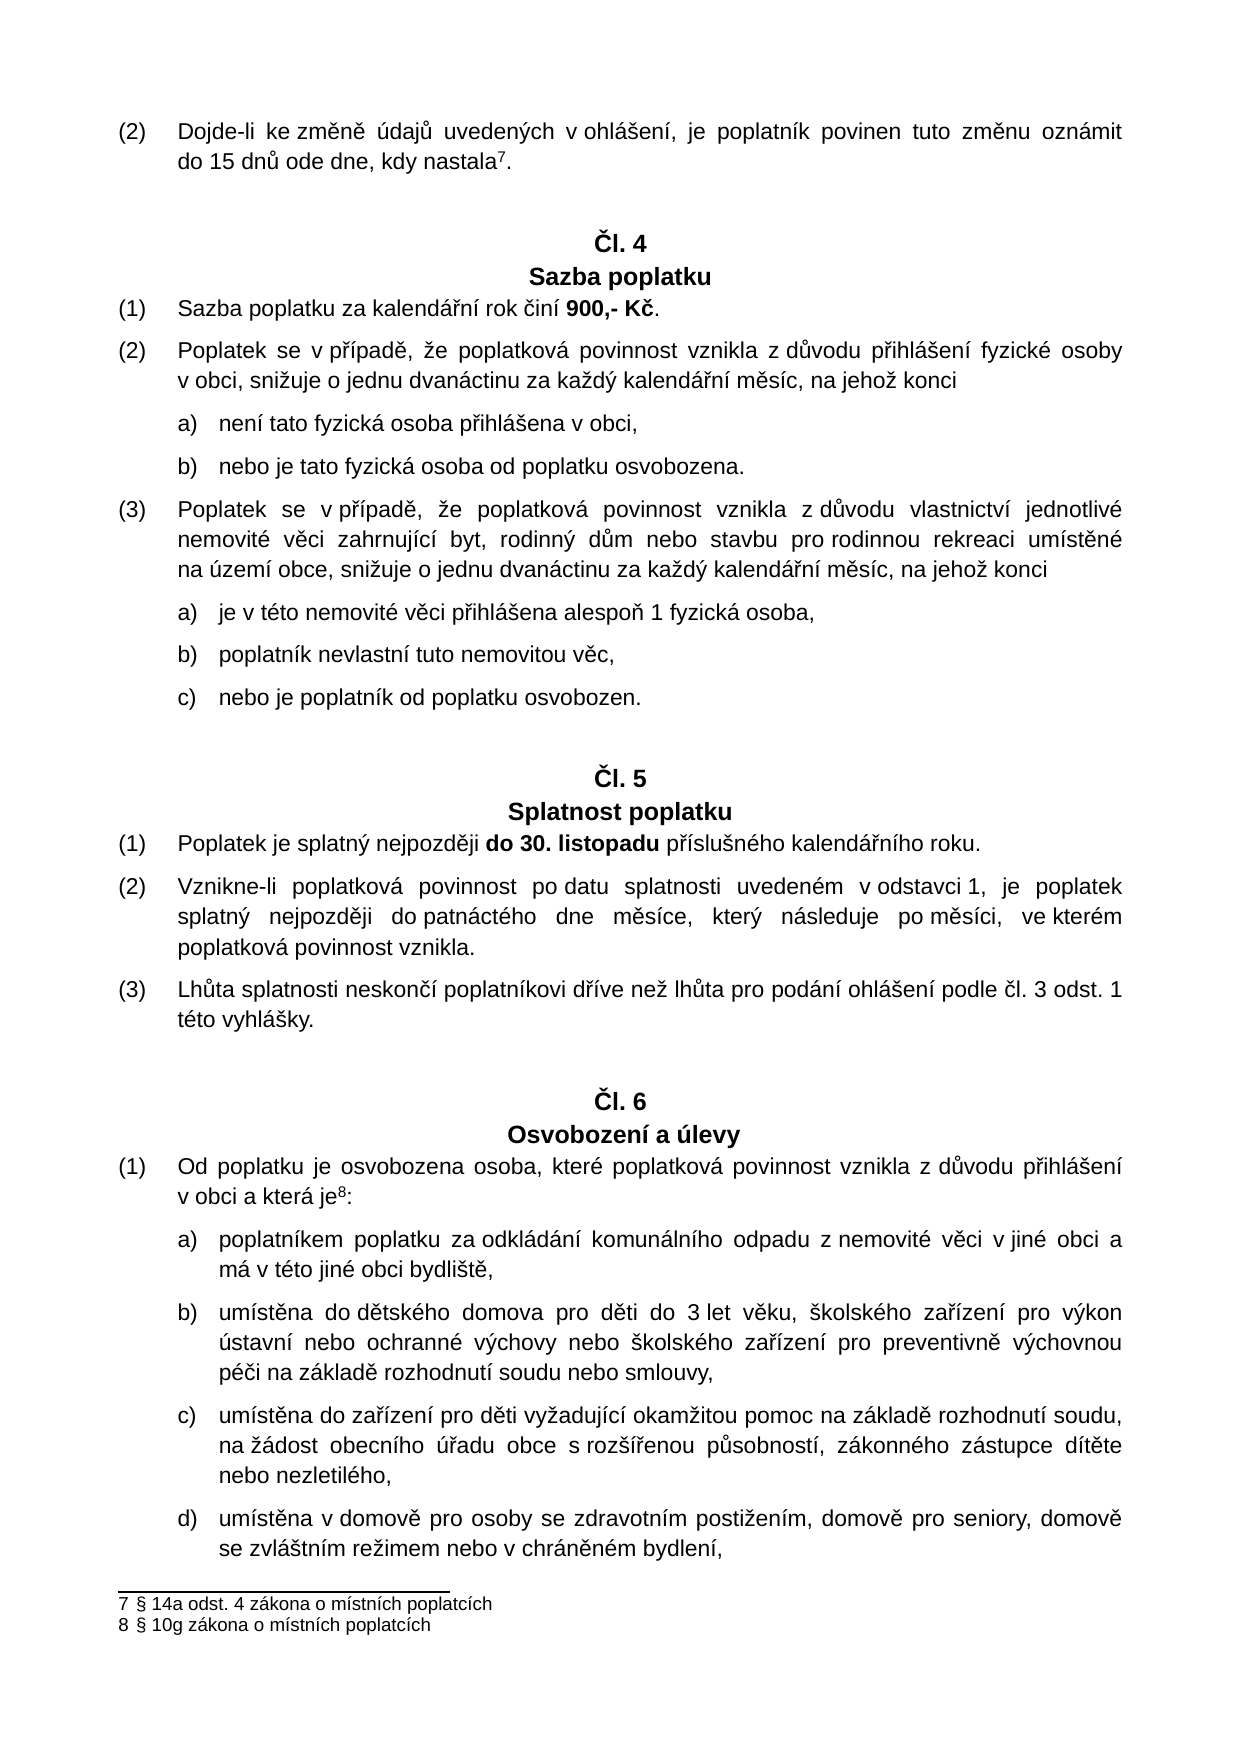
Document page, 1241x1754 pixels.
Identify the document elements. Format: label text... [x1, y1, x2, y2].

list umístěna do dětského domova pro děti do 3 let věku, školského zařízení pro výkon ústavní nebo ochranné výchovy nebo školského zařízení pro preventivně výchovnou péči na základě rozhodnutí soudu nebo smlouvy, [177, 1298, 1122, 1385]
list je v této nemovité věci přihlášena alespoň 1 fyzická osoba, [177, 599, 1122, 625]
list Poplatek se v případě, že poplatková povinnost vznikla z důvodu přihlášení fyzické osoby v obci, snižuje o jednu dvanáctinu za každý kalendářní měsíc, na jehož konci [118, 337, 1122, 394]
list Dojde-li ke změně údajů uvedených v ohlášení, je poplatník povinen tuto změnu oznámit do 15 dnů ode dne, kdy nastala. [118, 118, 1122, 175]
list nebo je poplatník od poplatku osvobozen. [177, 684, 1122, 711]
list umístěna do zařízení pro děti vyžadující okamžitou pomoc na základě rozhodnutí soudu, na žádost obecního úřadu obce s rozšířenou působností, zákonného zástupce dítěte nebo nezletilého, [177, 1402, 1122, 1488]
list Sazba poplatku za kalendářní rok činí 900,- Kč. [118, 294, 1122, 321]
list § 10g zákona o místních poplatcích [118, 1614, 1122, 1635]
list Lhůta splatnosti neskončí poplatníkovi dříve než lhůta pro podání ohlášení podle čl. 3 odst. 1 této vyhlášky. [118, 976, 1122, 1033]
list Od poplatku je osvobozena osoba, které poplatková povinnost vznikla z důvodu přihlášení v obci a která je: [118, 1153, 1122, 1209]
list Vznikne-li poplatková povinnost po datu splatnosti uvedeném v odstavci 1, je poplatek splatný nejpozději do patnáctého dne měsíce, který následuje po měsíci, ve kterém poplatková povinnost vznikla. [118, 873, 1122, 960]
subtitle Čl. 6 Osvobození a úlevy [118, 1087, 1122, 1148]
list není tato fyzická osoba přihlášena v obci, [177, 410, 1122, 437]
subtitle Čl. 5 Splatnost poplatku [118, 764, 1122, 826]
list umístěna v domově pro osoby se zdravotním postižením, domově pro seniory, domově se zvláštním režimem nebo v chráněném bydlení, [177, 1505, 1122, 1561]
list poplatníkem poplatku za odkládání komunálního odpadu z nemovité věci v jiné obci a má v této jiné obci bydliště, [177, 1226, 1122, 1282]
subtitle Čl. 4 Sazba poplatku [118, 228, 1122, 290]
list § 14a odst. 4 zákona o místních poplatcích [118, 1592, 1122, 1614]
list poplatník nevlastní tuto nemovitou věc, [177, 641, 1122, 668]
list Poplatek se v případě, že poplatková povinnost vznikla z důvodu vlastnictví jednotlivé nemovité věci zahrnující byt, rodinný dům nebo stavbu pro rodinnou rekreaci umístěné na území obce, snižuje o jednu dvanáctinu za každý kalendářní měsíc, na jehož konci [118, 496, 1122, 582]
list nebo je tato fyzická osoba od poplatku osvobozena. [177, 453, 1122, 479]
list Poplatek je splatný nejpozději do 30. listopadu příslušného kalendářního roku. [118, 830, 1122, 857]
